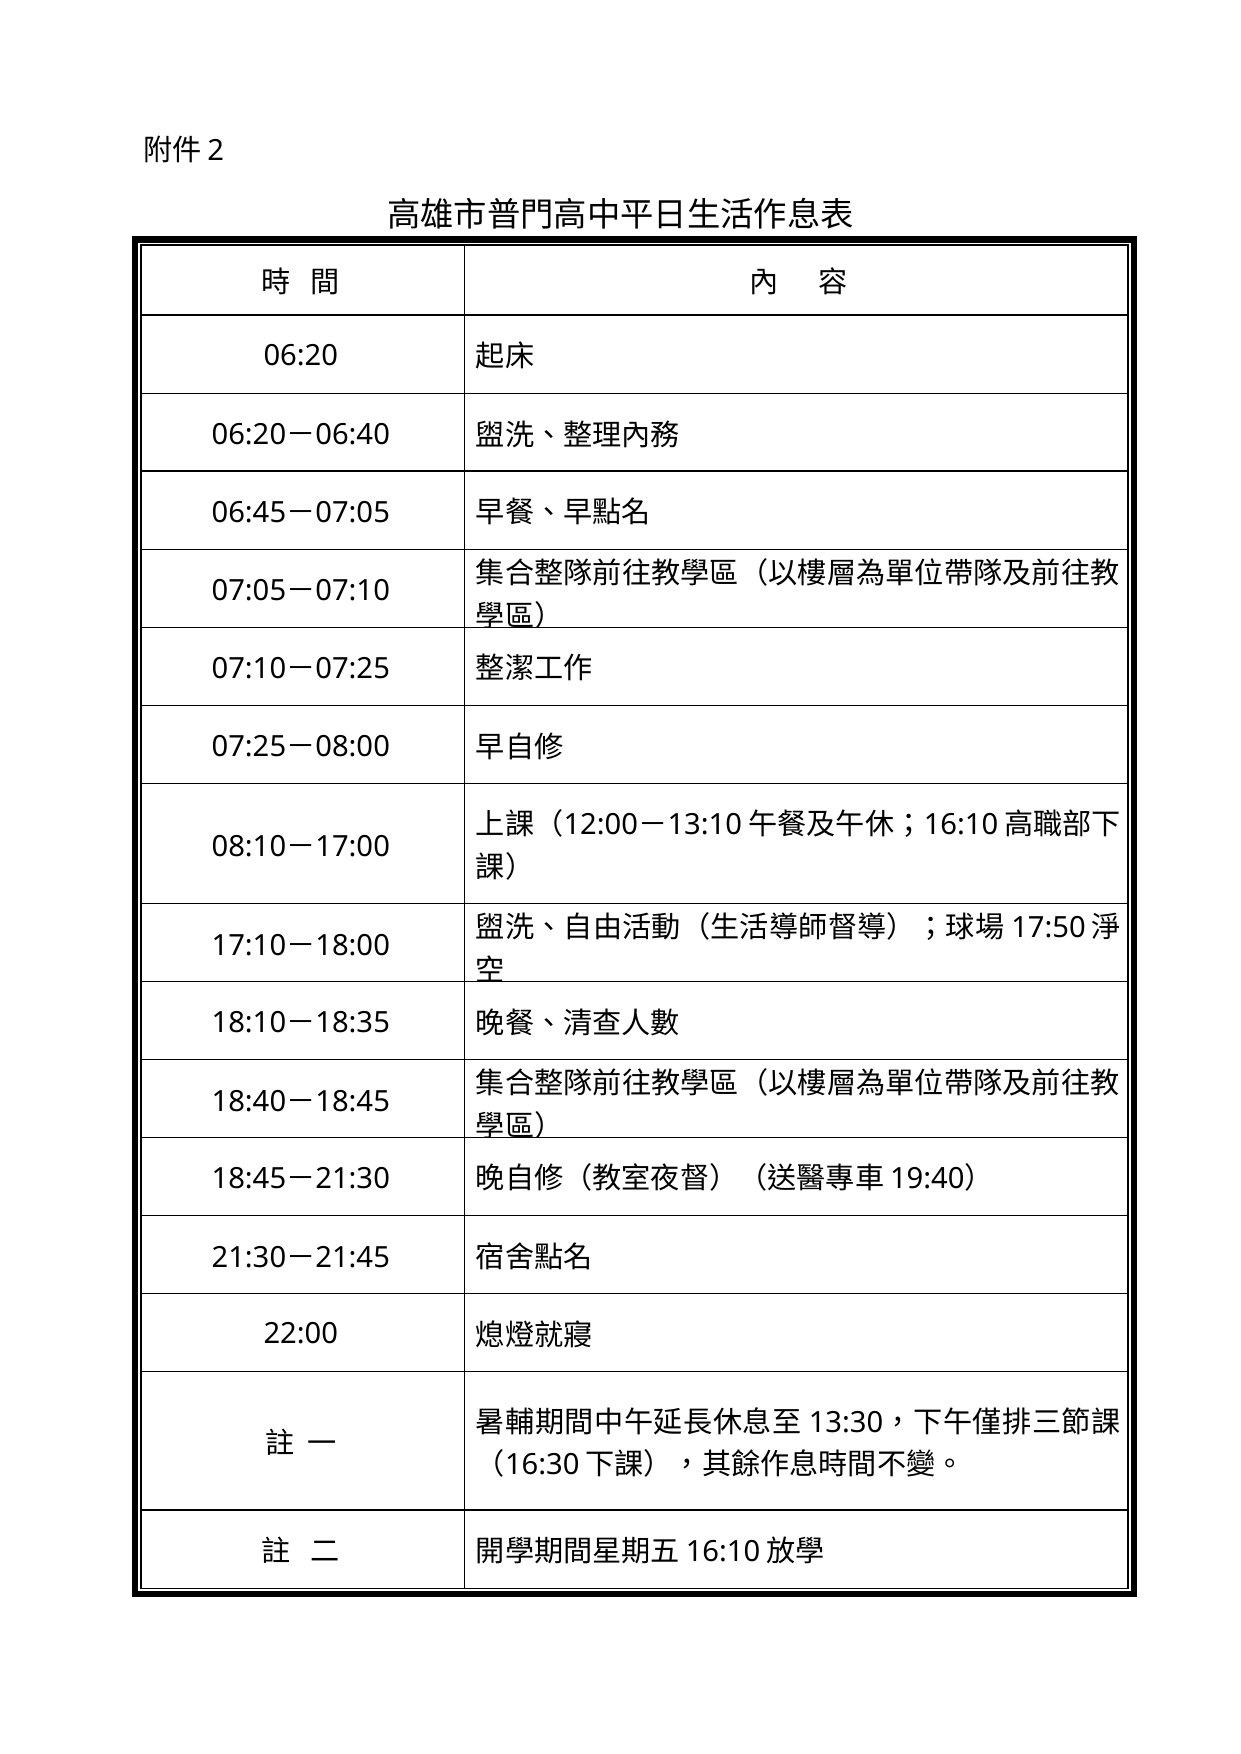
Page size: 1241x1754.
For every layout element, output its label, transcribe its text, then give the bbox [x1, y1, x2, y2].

table_header 時 間 [142, 246, 464, 314]
table_cell 整潔工作 [465, 628, 1127, 704]
table_cell 盥洗、整理內務 [465, 394, 1127, 470]
table_cell 註 二 [142, 1511, 464, 1587]
table_cell 17:10－18:00 [142, 904, 464, 981]
table_cell 集合整隊前往教學區（以樓層為單位帶隊及前往教學區） [465, 1060, 1127, 1137]
text 附件2 [143, 127, 1092, 169]
table_cell 07:05－07:10 [142, 550, 464, 626]
table_cell 宿舍點名 [465, 1216, 1127, 1293]
table_cell 熄燈就寢 [465, 1294, 1127, 1371]
table_cell 註 一 [142, 1372, 464, 1509]
table_cell 18:45－21:30 [142, 1138, 464, 1214]
table_cell 集合整隊前往教學區（以樓層為單位帶隊及前往教學區） [465, 550, 1127, 626]
table_cell 18:10－18:35 [142, 982, 464, 1058]
table_cell 上課（12:00－13:10午餐及午休；16:10高職部下課） [465, 784, 1127, 902]
table_cell 07:10－07:25 [142, 628, 464, 704]
table_cell 21:30－21:45 [142, 1216, 464, 1293]
text 高雄市普門高中平日生活作息表 [118, 188, 1122, 236]
table_cell 08:10－17:00 [142, 784, 464, 902]
table_cell 18:40－18:45 [142, 1060, 464, 1137]
table_header 內 容 [465, 246, 1127, 314]
table_cell 06:45－07:05 [142, 472, 464, 548]
table_cell 07:25－08:00 [142, 706, 464, 782]
table_cell 暑輔期間中午延長休息至13:30，下午僅排三節課（16:30下課），其餘作息時間不變。 [465, 1372, 1127, 1509]
table_cell 晚餐、清查人數 [465, 982, 1127, 1058]
table_cell 06:20 [142, 316, 464, 392]
table_cell 早餐、早點名 [465, 472, 1127, 548]
table_cell 盥洗、自由活動（生活導師督導）；球場17:50淨空 [465, 904, 1127, 981]
table_cell 開學期間星期五16:10放學 [465, 1511, 1127, 1587]
table_cell 06:20－06:40 [142, 394, 464, 470]
table_cell 早自修 [465, 706, 1127, 782]
table_cell 22:00 [142, 1294, 464, 1371]
table_cell 晚自修（教室夜督）（送醫專車19:40） [465, 1138, 1127, 1214]
table_cell 起床 [465, 316, 1127, 392]
